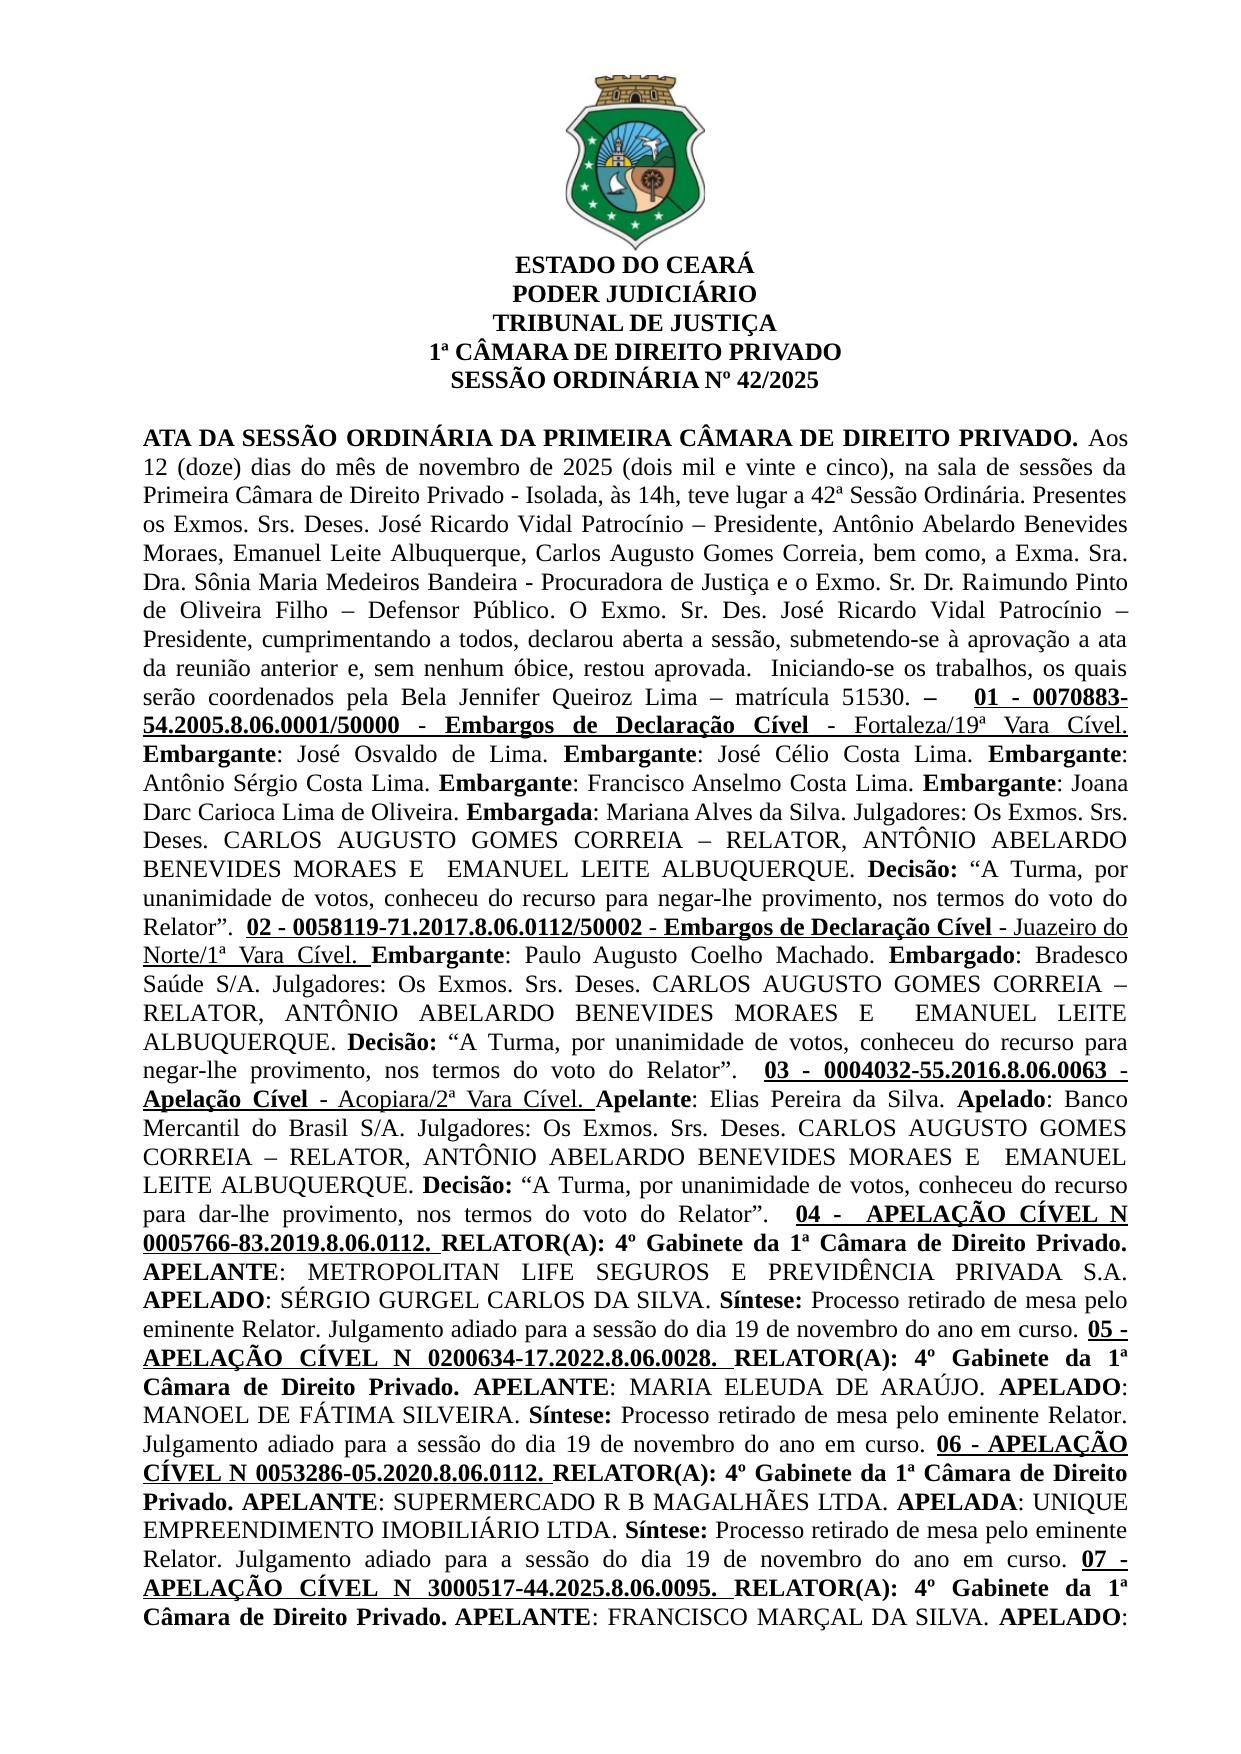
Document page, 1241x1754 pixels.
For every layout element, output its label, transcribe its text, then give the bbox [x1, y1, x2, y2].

text PODER JUDICIÁRIO [141, 279, 1128, 308]
text ESTADO DO CEARÁ [141, 250, 1128, 279]
subtitle SESSÃO ORDINÁRIA Nº 42/2025 [141, 365, 1128, 394]
picture [565, 75, 706, 251]
text Embargante: José Osvaldo de Lima. Embargante: José Célio Costa Lima. Embargante: Antônio Sérgio Costa Lima. Embargante: Francisco Anselmo Costa Lima. Embargante: Joana Darc Carioca Lima de Oliveira. Embargada: Mariana Alves da Silva. Julgadores: Os Exmos. Srs. Deses. CARLOS AUGUSTO GOMES CORREIA – RELATOR, ANTÔNIO ABELARDO BENEVIDES MORAES E EMANUEL LEITE ALBUQUERQUE. Decisão: “A Turma, por unanimidade de votos, conheceu do recurso para negar-lhe provimento, nos termos do voto do Relator”. 02 - 0058119-71.2017.8.06.0112/50002 - Embargos de Declaração Cível - Juazeiro do Norte/1ª Vara Cível. Embargante: Paulo Augusto Coelho Machado. Embargado: Bradesco Saúde S/A. Julgadores: Os Exmos. Srs. Deses. CARLOS AUGUSTO GOMES CORREIA – RELATOR, ANTÔNIO ABELARDO BENEVIDES MORAES E EMANUEL LEITE ALBUQUERQUE. Decisão: “A Turma, por unanimidade de votos, conheceu do recurso para negar-lhe provimento, nos termos do voto do Relator”. 03 - 0004032-55.2016.8.06.0063 - Apelação Cível - Acopiara/2ª Vara Cível. Apelante: Elias Pereira da Silva. Apelado: Banco Mercantil do Brasil S/A. Julgadores: Os Exmos. Srs. Deses. CARLOS AUGUSTO GOMES CORREIA – RELATOR, ANTÔNIO ABELARDO BENEVIDES MORAES E EMANUEL LEITE ALBUQUERQUE. Decisão: “A Turma, por unanimidade de votos, conheceu do recurso para dar-lhe provimento, nos termos do voto do Relator”. 04 - APELAÇÃO CÍVEL N 0005766-83.2019.8.06.0112. RELATOR(A): 4º Gabinete da 1ª Câmara de Direito Privado. APELANTE: METROPOLITAN LIFE SEGUROS E PREVIDÊNCIA PRIVADA S.A. APELADO: SÉRGIO GURGEL CARLOS DA SILVA. Síntese: Processo retirado de mesa pelo eminente Relator. Julgamento adiado para a sessão do dia 19 de novembro do ano em curso. 05 - APELAÇÃO CÍVEL N 0200634-17.2022.8.06.0028. RELATOR(A): 4º Gabinete da 1ª Câmara de Direito Privado. APELANTE: MARIA ELEUDA DE ARAÚJO. APELADO: MANOEL DE FÁTIMA SILVEIRA. Síntese: Processo retirado de mesa pelo eminente Relator. Julgamento adiado para a sessão do dia 19 de novembro do ano em curso. 06 - APELAÇÃO CÍVEL N 0053286-05.2020.8.06.0112. RELATOR(A): 4º Gabinete da 1ª Câmara de Direito Privado. APELANTE: SUPERMERCADO R B MAGALHÃES LTDA. APELADA: UNIQUE EMPREENDIMENTO IMOBILIÁRIO LTDA. Síntese: Processo retirado de mesa pelo eminente Relator. Julgamento adiado para a sessão do dia 19 de novembro do ano em curso. 07 - APELAÇÃO CÍVEL N 3000517-44.2025.8.06.0095. RELATOR(A): 4º Gabinete da 1ª Câmara de Direito Privado. APELANTE: FRANCISCO MARÇAL DA SILVA. APELADO: [143, 737, 1128, 1630]
text 1ª CÂMARA DE DIREITO PRIVADO [143, 337, 1128, 365]
text ATA DA SESSÃO ORDINÁRIA DA PRIMEIRA CÂMARA DE DIREITO PRIVADO. Aos 12 (doze) dias do mês de novembro de 2025 (dois mil e vinte e cinco), na sala de sessões da Primeira Câmara de Direito Privado - Isolada, às 14h, teve lugar a 42ª Sessão Ordinária. Presentes os Exmos. Srs. Deses. José Ricardo Vidal Patrocínio – Presidente, Antônio Abelardo Benevides Moraes, Emanuel Leite Albuquerque, Carlos Augusto Gomes Correia, bem como, a Exma. Sra. Dra. Sônia Maria Medeiros Bandeira - Procuradora de Justiça e o Exmo. Sr. Dr. Raimundo Pinto de Oliveira Filho – Defensor Público. O Exmo. Sr. Des. José Ricardo Vidal Patrocínio – Presidente, cumprimentando a todos, declarou aberta a sessão, submetendo-se à aprovação a ata da reunião anterior e, sem nenhum óbice, restou aprovada. Iniciando-se os trabalhos, os quais serão coordenados pela Bela Jennifer Queiroz Lima – matrícula 51530. – 01 - 0070883-54.2005.8.06.0001/50000 - Embargos de Declaração Cível - Fortaleza/19ª Vara Cível. [143, 423, 1128, 735]
text TRIBUNAL DE JUSTIÇA [141, 308, 1128, 337]
